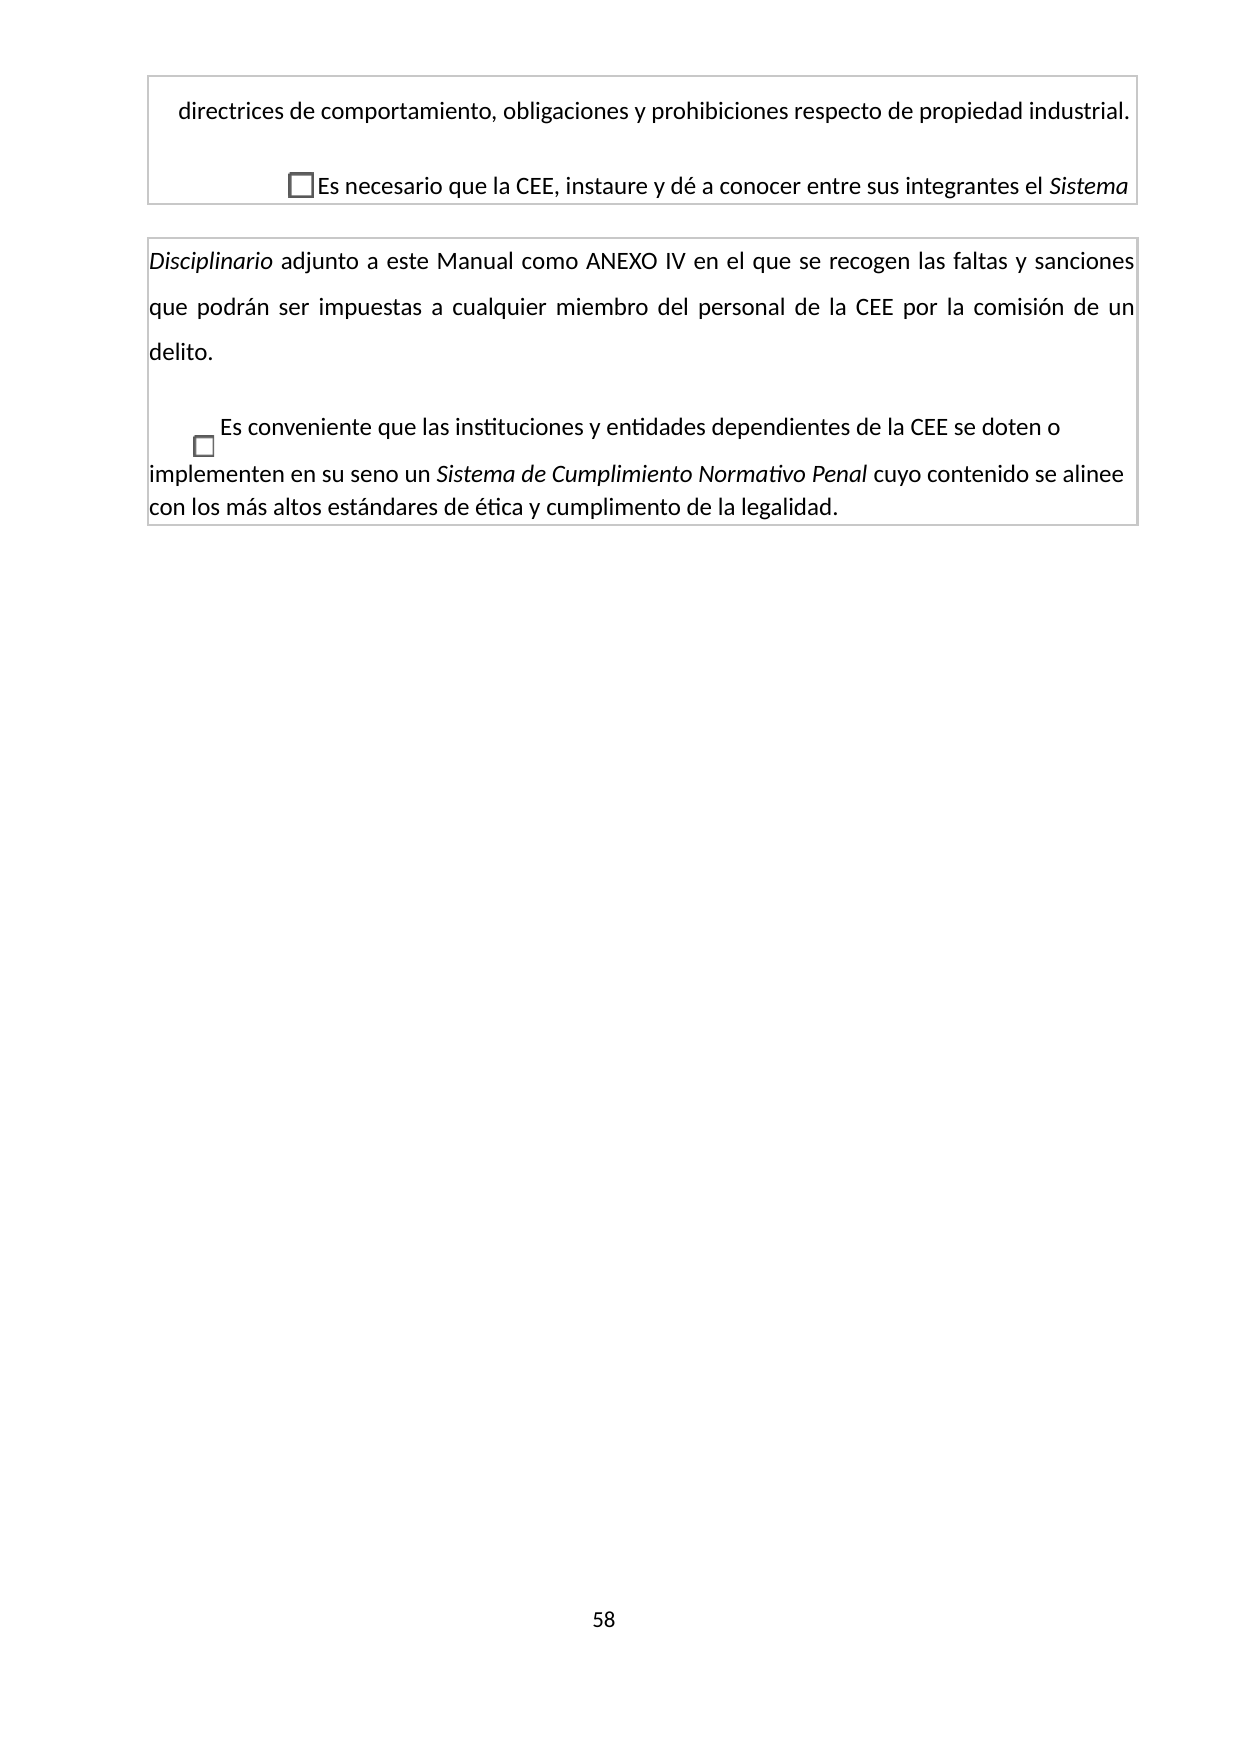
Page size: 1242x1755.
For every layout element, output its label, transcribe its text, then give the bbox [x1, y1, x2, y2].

table_header Disciplinario adjunto a este Manual como ANEXO IV en el que se recogen las faltas y sanciones que podrán ser impuestas a cualquier miembro del personal de la CEE por la comisión de un delito. Es conveniente que las instituciones y entidades dependientes de la CEE se doten o implementen en su seno un Sistema de Cumplimiento Normativo Penal cuyo contenido se alinee con los más altos estándares de ética y cumplimento de la legalidad. [149, 239, 1136, 523]
table_cell directrices de comportamiento, obligaciones y prohibiciones respecto de propiedad industrial. Es necesario que la CEE, instaure y dé a conocer entre sus integrantes el Sistema [149, 77, 1136, 202]
